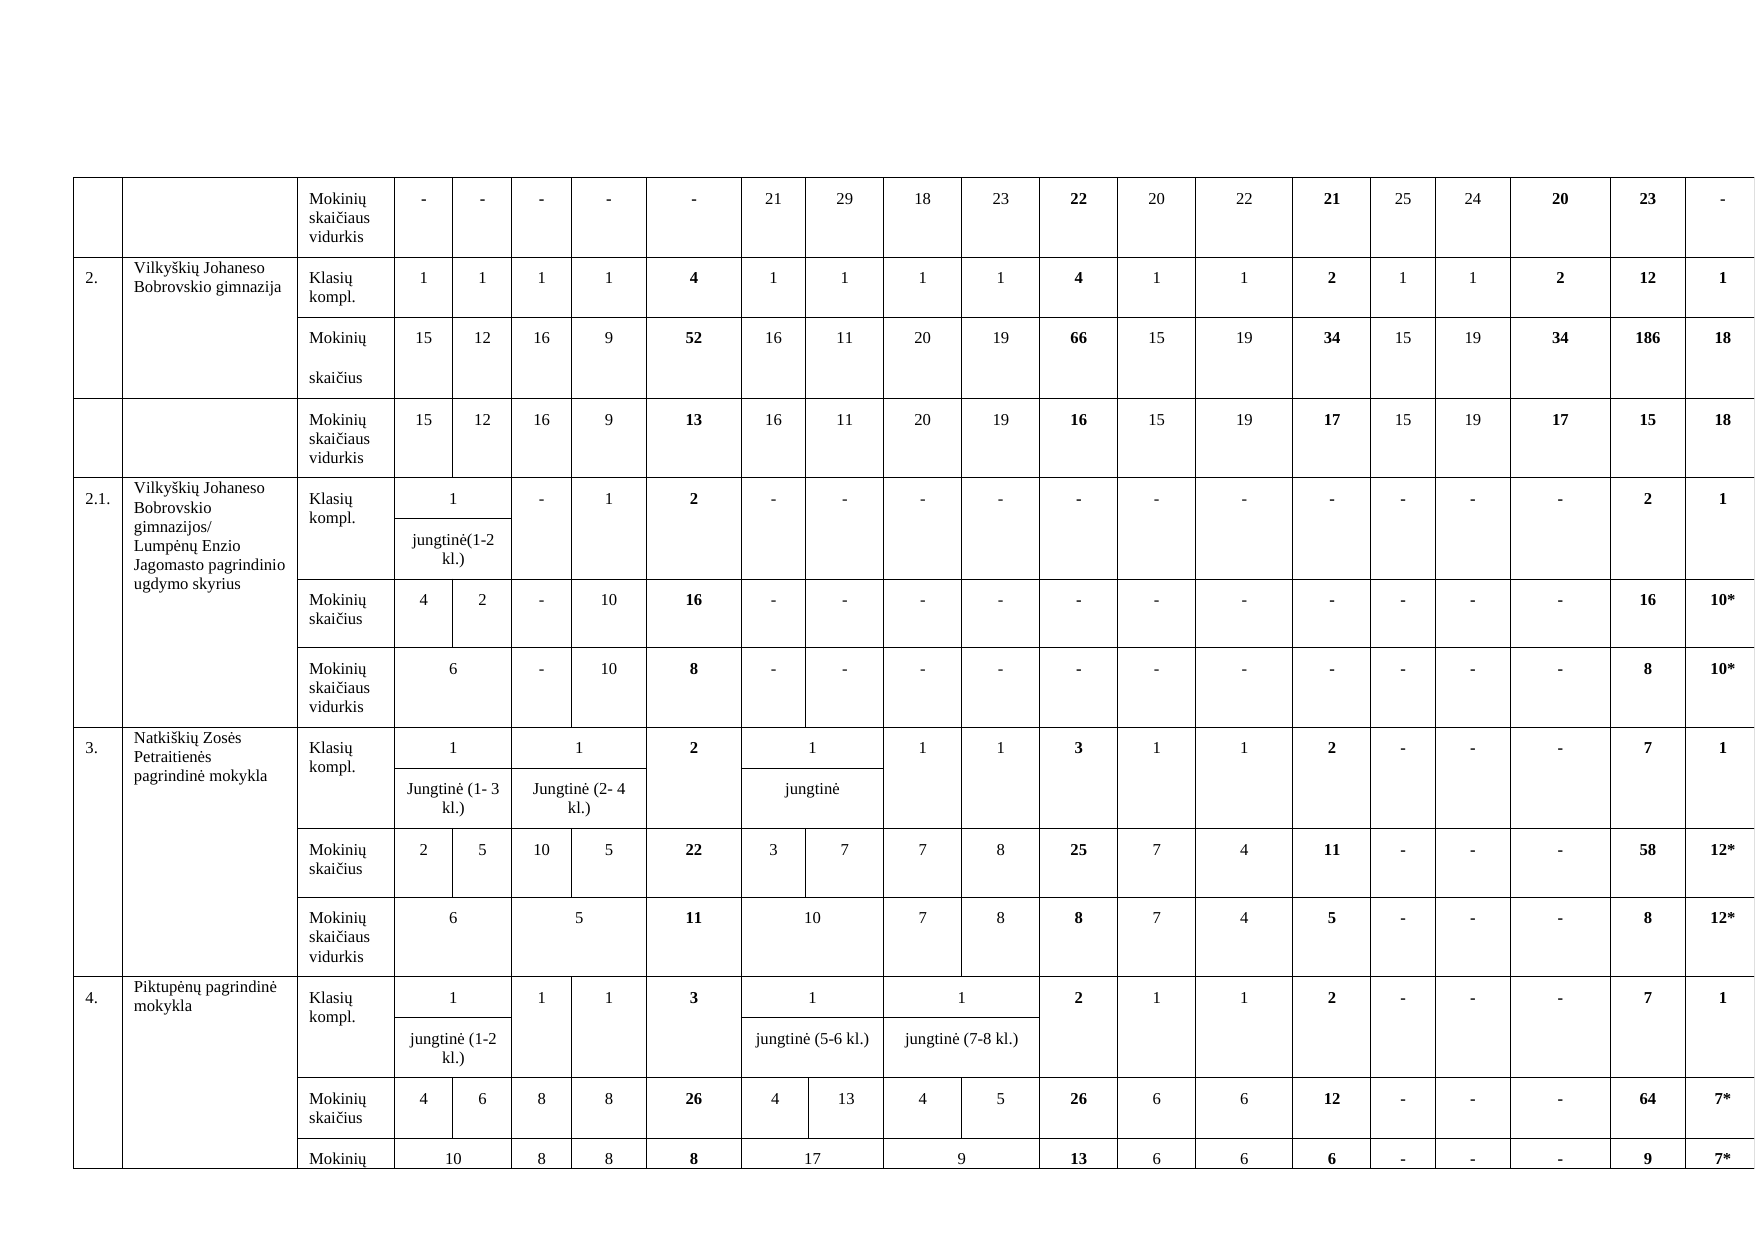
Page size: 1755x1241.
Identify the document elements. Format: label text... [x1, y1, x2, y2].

table_cell jungtinė (1-2 kl.) [395, 1018, 511, 1077]
table_cell Mokinių [298, 1139, 394, 1168]
table_cell - [1118, 478, 1195, 578]
table_cell 6 [1196, 1139, 1292, 1168]
table_cell 5 [962, 1078, 1039, 1137]
table_cell 19 [1196, 318, 1292, 398]
table_cell - [1436, 898, 1510, 976]
table_cell - [806, 580, 883, 647]
table_cell [74, 399, 122, 477]
table_cell 2 [647, 728, 741, 828]
table_cell Natkiškių Zosės Petraitienės pagrindinė mokykla [123, 728, 297, 976]
table_cell 15 [1118, 399, 1195, 477]
table_cell 7* [1686, 1078, 1754, 1137]
table_cell - [1293, 648, 1370, 727]
table_cell 4. [74, 977, 122, 1168]
table_cell 16 [1611, 580, 1685, 647]
table_cell - [647, 178, 741, 257]
table_cell Mokinių skaičiaus vidurkis [298, 648, 394, 727]
table_cell - [884, 478, 961, 578]
table_cell 1 [1686, 258, 1754, 317]
table_cell 1 [512, 977, 571, 1077]
table_cell 2 [1293, 977, 1370, 1077]
table_cell jungtinė (5-6 kl.) [742, 1018, 883, 1077]
table_cell - [1511, 648, 1610, 727]
table_cell - [806, 648, 883, 727]
table_cell 8 [512, 1078, 571, 1137]
table_cell 52 [647, 318, 741, 398]
table_cell Vilkyškių Johaneso Bobrovskio gimnazija [123, 258, 297, 398]
table_cell 17 [1511, 399, 1610, 477]
table_cell 29 [806, 178, 883, 257]
table_cell - [1436, 648, 1510, 727]
table_cell 66 [1040, 318, 1117, 398]
table_cell Vilkyškių Johaneso Bobrovskio gimnazijos/ Lumpėnų Enzio Jagomasto pagrindinio ugdymo skyrius [123, 478, 297, 727]
table_cell - [742, 478, 805, 578]
table_cell 1 [1686, 728, 1754, 828]
table_cell 58 [1611, 829, 1685, 897]
table_cell 3 [1040, 728, 1117, 828]
table_cell 1 [884, 728, 961, 828]
table_cell - [512, 580, 571, 647]
table_cell 10* [1686, 648, 1754, 727]
table_cell 4 [1040, 258, 1117, 317]
table_cell - [1293, 478, 1370, 578]
table_cell 1 [453, 258, 511, 317]
table_cell 1 [1686, 478, 1754, 578]
table_cell 8 [572, 1139, 646, 1168]
table_cell 10* [1686, 580, 1754, 647]
table_cell 8 [647, 1139, 741, 1168]
table_cell 1 [806, 258, 883, 317]
table_cell 15 [395, 318, 452, 398]
table_cell 5 [1293, 898, 1370, 976]
table_cell 4 [1196, 898, 1292, 976]
table_cell 23 [962, 178, 1039, 257]
table_cell - [1196, 580, 1292, 647]
table_cell 1 [962, 258, 1039, 317]
table_cell 8 [1611, 648, 1685, 727]
table_cell 26 [647, 1078, 741, 1137]
table_cell - [1040, 580, 1117, 647]
table_cell 1 [1371, 258, 1435, 317]
table_cell 8 [1040, 898, 1117, 976]
table_cell 16 [742, 399, 805, 477]
table_cell 2 [647, 478, 741, 578]
table_cell - [1118, 648, 1195, 727]
table_cell - [1371, 829, 1435, 897]
table_cell 8 [1611, 898, 1685, 976]
table_cell Klasių kompl. [298, 258, 394, 317]
table_cell - [1436, 1078, 1510, 1137]
table_cell 8 [962, 829, 1039, 897]
table_cell 8 [647, 648, 741, 727]
table_cell 20 [1118, 178, 1195, 257]
table_cell 25 [1040, 829, 1117, 897]
table_cell Klasių kompl. [298, 977, 394, 1077]
table_cell Mokinių skaičius [298, 1078, 394, 1137]
table_cell 20 [884, 399, 961, 477]
table_cell - [1371, 898, 1435, 976]
table_cell 1 [884, 977, 1039, 1017]
table_cell - [1511, 728, 1610, 828]
table_cell 20 [1511, 178, 1610, 257]
table_cell 16 [512, 318, 571, 398]
table_cell 13 [647, 399, 741, 477]
table_cell 2 [1293, 728, 1370, 828]
table_cell Mokinių skaičiaus vidurkis [298, 178, 394, 257]
table_cell 3 [742, 829, 805, 897]
table_cell 8 [572, 1078, 646, 1137]
table_cell 1 [1196, 728, 1292, 828]
table_cell Jungtinė (2- 4 kl.) [512, 769, 646, 828]
table_cell 22 [647, 829, 741, 897]
table_cell 1 [884, 258, 961, 317]
table_cell 7 [884, 829, 961, 897]
table_cell 7 [1611, 728, 1685, 828]
table_cell 19 [1436, 318, 1510, 398]
table_cell 12* [1686, 898, 1754, 976]
table_cell - [1040, 478, 1117, 578]
table_cell 3. [74, 728, 122, 976]
table_cell 1 [395, 977, 511, 1017]
table_cell - [962, 648, 1039, 727]
table_cell Mokinių skaičiaus vidurkis [298, 399, 394, 477]
table_cell 11 [647, 898, 741, 976]
table_cell 7 [1611, 977, 1685, 1077]
table_cell - [395, 178, 452, 257]
table_cell 15 [1118, 318, 1195, 398]
table_cell - [1371, 580, 1435, 647]
table_cell 15 [1611, 399, 1685, 477]
table_cell 1 [1686, 977, 1754, 1077]
table_cell 1 [1118, 728, 1195, 828]
table_cell - [1511, 1078, 1610, 1137]
table_cell - [1371, 728, 1435, 828]
table_cell 7 [884, 898, 961, 976]
table_cell 13 [809, 1078, 883, 1137]
table_cell 186 [1611, 318, 1685, 398]
table_cell - [806, 478, 883, 578]
table_cell 6 [453, 1078, 511, 1137]
table_cell 12 [453, 318, 511, 398]
table_cell [123, 178, 297, 257]
table_cell 16 [512, 399, 571, 477]
table_cell 2 [1040, 977, 1117, 1077]
table_cell 16 [742, 318, 805, 398]
table_cell 34 [1293, 318, 1370, 398]
table_cell - [1511, 977, 1610, 1077]
table_cell - [1196, 648, 1292, 727]
table_cell 24 [1436, 178, 1510, 257]
table_cell 12 [1611, 258, 1685, 317]
table_cell [74, 178, 122, 257]
table_cell - [1686, 178, 1754, 257]
table_cell 2.1. [74, 478, 122, 727]
table_cell - [962, 478, 1039, 578]
table_cell 16 [1040, 399, 1117, 477]
table_cell 3 [647, 977, 741, 1077]
table_cell jungtinė(1-2 kl.) [395, 519, 511, 578]
table_cell 10 [512, 829, 571, 897]
table_cell 6 [1293, 1139, 1370, 1168]
table_cell 1 [572, 977, 646, 1077]
table_cell 6 [1118, 1078, 1195, 1137]
table_cell 5 [572, 829, 646, 897]
table_cell 1 [572, 258, 646, 317]
table_cell Piktupėnų pagrindinė mokykla [123, 977, 297, 1168]
table_cell 4 [742, 1078, 808, 1137]
table_cell Mokinių skaičius [298, 580, 394, 647]
table_cell 1 [1118, 977, 1195, 1077]
table_cell 19 [962, 399, 1039, 477]
table_cell - [962, 580, 1039, 647]
table_cell 13 [1040, 1139, 1117, 1168]
table_cell 12 [1293, 1078, 1370, 1137]
table_cell 2 [1511, 258, 1610, 317]
table_cell 26 [1040, 1078, 1117, 1137]
table_cell - [742, 648, 805, 727]
table_cell - [1436, 829, 1510, 897]
table_cell 11 [1293, 829, 1370, 897]
table_cell 19 [962, 318, 1039, 398]
table_cell - [1436, 728, 1510, 828]
table_cell 1 [395, 478, 511, 518]
table_cell - [742, 580, 805, 647]
table_cell 5 [453, 829, 511, 897]
table_cell 1 [1436, 258, 1510, 317]
table_cell 10 [572, 580, 646, 647]
table_cell 10 [572, 648, 646, 727]
table_cell 4 [884, 1078, 961, 1137]
table_cell 12 [453, 399, 511, 477]
table_cell - [1040, 648, 1117, 727]
table_cell 4 [1196, 829, 1292, 897]
table_cell - [1196, 478, 1292, 578]
table_cell - [1293, 580, 1370, 647]
table_cell 11 [806, 399, 883, 477]
table_cell 9 [884, 1139, 1039, 1168]
table_cell 1 [1196, 258, 1292, 317]
table_cell 25 [1371, 178, 1435, 257]
table_cell - [512, 178, 571, 257]
table_cell - [1511, 478, 1610, 578]
table_cell 1 [512, 728, 646, 768]
table_cell - [512, 648, 571, 727]
table_cell Mokinių skaičius [298, 318, 394, 398]
table_cell 6 [395, 648, 511, 727]
table_cell - [1436, 478, 1510, 578]
table_cell - [1511, 829, 1610, 897]
table_cell 16 [647, 580, 741, 647]
table_cell - [1511, 580, 1610, 647]
table_cell - [1511, 1139, 1610, 1168]
table_cell jungtinė (7-8 kl.) [884, 1018, 1039, 1077]
table_cell 7 [806, 829, 883, 897]
table_cell 8 [962, 898, 1039, 976]
table_cell - [1511, 898, 1610, 976]
table_cell 1 [512, 258, 571, 317]
table_cell 1 [572, 478, 646, 578]
table_cell - [1371, 1078, 1435, 1137]
table_cell - [1371, 648, 1435, 727]
table_cell Klasių kompl. [298, 478, 394, 578]
table_cell 1 [742, 728, 883, 768]
table_cell - [512, 478, 571, 578]
table_cell 2 [453, 580, 511, 647]
table_cell 18 [1686, 318, 1754, 398]
table_cell 12* [1686, 829, 1754, 897]
table_cell - [453, 178, 511, 257]
table_cell 5 [512, 898, 646, 976]
table_cell - [572, 178, 646, 257]
table_cell [123, 399, 297, 477]
table_cell 6 [395, 898, 511, 976]
table_cell - [1436, 977, 1510, 1077]
table_cell 22 [1196, 178, 1292, 257]
table_cell 17 [742, 1139, 883, 1168]
table_cell 15 [1371, 399, 1435, 477]
table_cell - [1371, 478, 1435, 578]
table_cell 10 [742, 898, 883, 976]
table_cell - [884, 648, 961, 727]
table_cell 22 [1040, 178, 1117, 257]
table_cell 20 [884, 318, 961, 398]
table_cell 11 [806, 318, 883, 398]
table_cell 19 [1436, 399, 1510, 477]
table_cell 64 [1611, 1078, 1685, 1137]
table_cell Klasių kompl. [298, 728, 394, 828]
table_cell jungtinė [742, 769, 883, 828]
table_cell 21 [1293, 178, 1370, 257]
table_cell 2 [395, 829, 452, 897]
table_cell 18 [1686, 399, 1754, 477]
table_cell 1 [742, 258, 805, 317]
table_cell 9 [1611, 1139, 1685, 1168]
table_cell - [1118, 580, 1195, 647]
table_cell 1 [395, 728, 511, 768]
table_cell - [884, 580, 961, 647]
table_cell 9 [572, 399, 646, 477]
table_cell 19 [1196, 399, 1292, 477]
table_cell 1 [742, 977, 883, 1017]
table_cell Mokinių skaičiaus vidurkis [298, 898, 394, 976]
table_cell 1 [962, 728, 1039, 828]
table_cell 6 [1118, 1139, 1195, 1168]
table_cell 15 [1371, 318, 1435, 398]
table_cell 4 [647, 258, 741, 317]
table_cell 18 [884, 178, 961, 257]
table_cell 9 [572, 318, 646, 398]
table_cell 2. [74, 258, 122, 398]
table_cell 17 [1293, 399, 1370, 477]
table_cell 1 [395, 258, 452, 317]
table_cell 34 [1511, 318, 1610, 398]
table_cell 1 [1196, 977, 1292, 1077]
table_cell 7 [1118, 829, 1195, 897]
table_cell - [1371, 1139, 1435, 1168]
table_cell - [1371, 977, 1435, 1077]
table_cell 1 [1118, 258, 1195, 317]
table_cell 7* [1686, 1139, 1754, 1168]
table_cell - [1436, 1139, 1510, 1168]
table_cell 7 [1118, 898, 1195, 976]
table_cell 21 [742, 178, 805, 257]
table_cell 2 [1293, 258, 1370, 317]
table_cell 10 [395, 1139, 511, 1168]
table_cell 4 [395, 1078, 452, 1137]
table_cell 6 [1196, 1078, 1292, 1137]
table_cell 4 [395, 580, 452, 647]
table_cell 15 [395, 399, 452, 477]
table_cell 23 [1611, 178, 1685, 257]
table_cell Mokinių skaičius [298, 829, 394, 897]
table_cell - [1436, 580, 1510, 647]
table_cell Jungtinė (1- 3 kl.) [395, 769, 511, 828]
table_cell 2 [1611, 478, 1685, 578]
table_cell 8 [512, 1139, 571, 1168]
